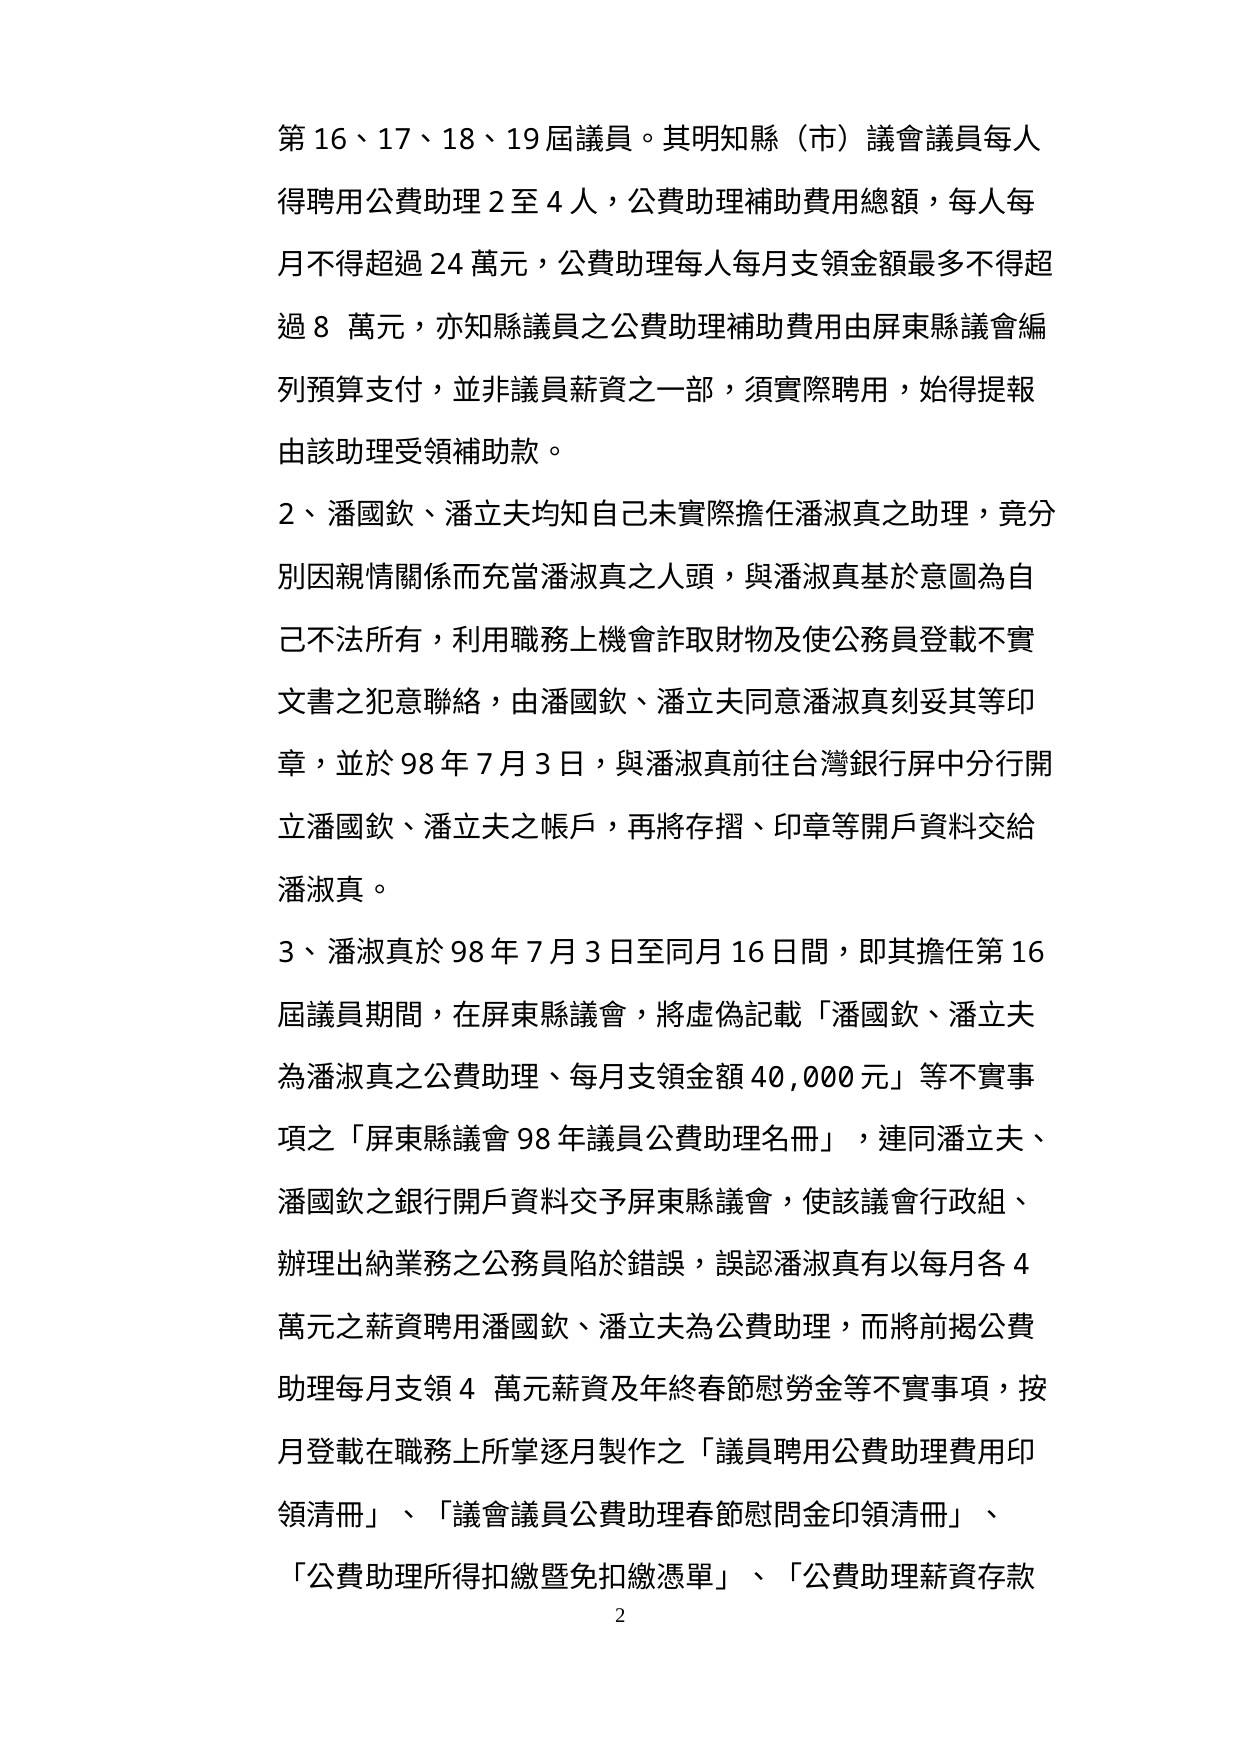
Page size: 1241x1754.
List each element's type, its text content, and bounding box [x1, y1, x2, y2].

list 潘淑真於98年7月3日至同月16日間，即其擔任第16屆議員期間，在屏東縣議會，將虛偽記載「潘國欽、潘立夫為潘淑真之公費助理、每月支領金額40,000元」等不實事項之「屏東縣議會98年議員公費助理名冊」，連同潘立夫、潘國欽之銀行開戶資料交予屏東縣議會，使該議會行政組、辦理出納業務之公務員陷於錯誤，誤認潘淑真有以每月各4 萬元之薪資聘用潘國欽、潘立夫為公費助理，而將前揭公費助理每月支領4 萬元薪資及年終春節慰勞金等不實事項，按月登載在職務上所掌逐月製作之「議員聘用公費助理費用印領清冊」、「議會議員公費助理春節慰問金印領清冊」、「公費助理所得扣繳暨免扣繳憑單」、「公費助理薪資存款 [277, 908, 1063, 1596]
list 第16、17、18、19屆議員。其明知縣（市）議會議員每人得聘用公費助理2至4人，公費助理補助費用總額，每人每月不得超過24萬元，公費助理每人每月支領金額最多不得超過8 萬元，亦知縣議員之公費助理補助費用由屏東縣議會編列預算支付，並非議員薪資之一部，須實際聘用，始得提報由該助理受領補助款。 [277, 96, 1063, 471]
list 潘國欽、潘立夫均知自己未實際擔任潘淑真之助理，竟分別因親情關係而充當潘淑真之人頭，與潘淑真基於意圖為自己不法所有，利用職務上機會詐取財物及使公務員登載不實文書之犯意聯絡，由潘國欽、潘立夫同意潘淑真刻妥其等印章，並於98年7月3日，與潘淑真前往台灣銀行屏中分行開立潘國欽、潘立夫之帳戶，再將存摺、印章等開戶資料交給潘淑真。 [277, 471, 1063, 908]
